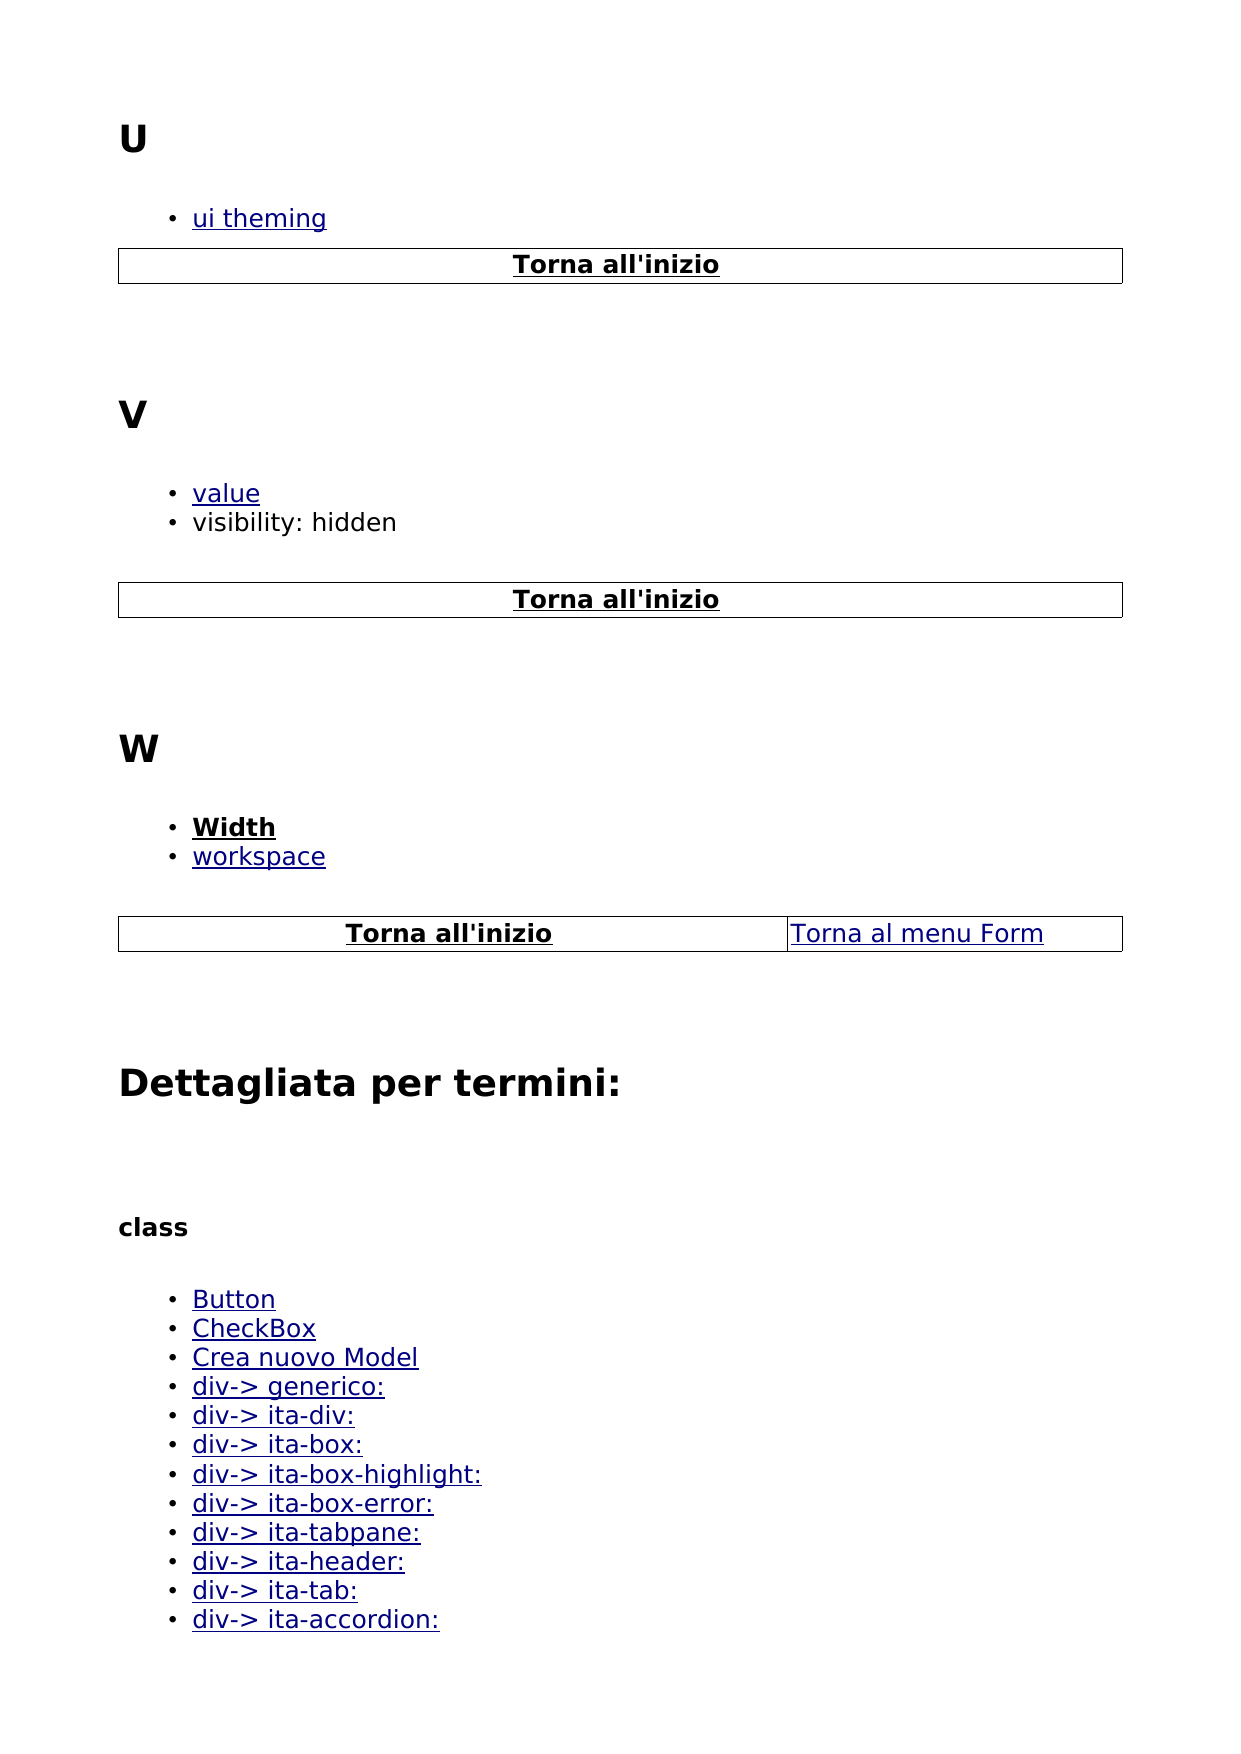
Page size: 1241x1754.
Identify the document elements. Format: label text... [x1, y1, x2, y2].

list div-> ita-div: [177, 1401, 1122, 1431]
list div-> ita-header: [177, 1547, 1122, 1576]
subtitle Dettagliata per termini: [118, 1062, 1122, 1105]
list workspace [177, 842, 1122, 872]
list div-> ita-tab: [177, 1576, 1122, 1606]
list Button [177, 1285, 1122, 1314]
table_header Torna all'inizio [119, 583, 1122, 617]
list Width [177, 813, 1122, 842]
list div-> ita-box-error: [177, 1489, 1122, 1518]
table_header Torna al menu Form [788, 917, 1122, 951]
list div-> ita-accordion: [177, 1606, 1122, 1635]
subtitle U [118, 118, 1122, 162]
list Crea nuovo Model [177, 1343, 1122, 1372]
list div-> ita-box-highlight: [177, 1460, 1122, 1489]
list ui theming [177, 204, 1122, 233]
list div-> ita-box: [177, 1431, 1122, 1460]
list value [177, 479, 1122, 508]
table_header Torna all'inizio [119, 249, 1122, 283]
list CheckBox [177, 1314, 1122, 1343]
list div-> generico: [177, 1372, 1122, 1401]
table_header Torna all'inizio [119, 917, 787, 951]
list visibility: hidden [177, 508, 1122, 537]
subtitle W [118, 728, 1122, 771]
subtitle class [118, 1214, 1122, 1243]
list div-> ita-tabpane: [177, 1518, 1122, 1547]
subtitle V [118, 393, 1122, 437]
